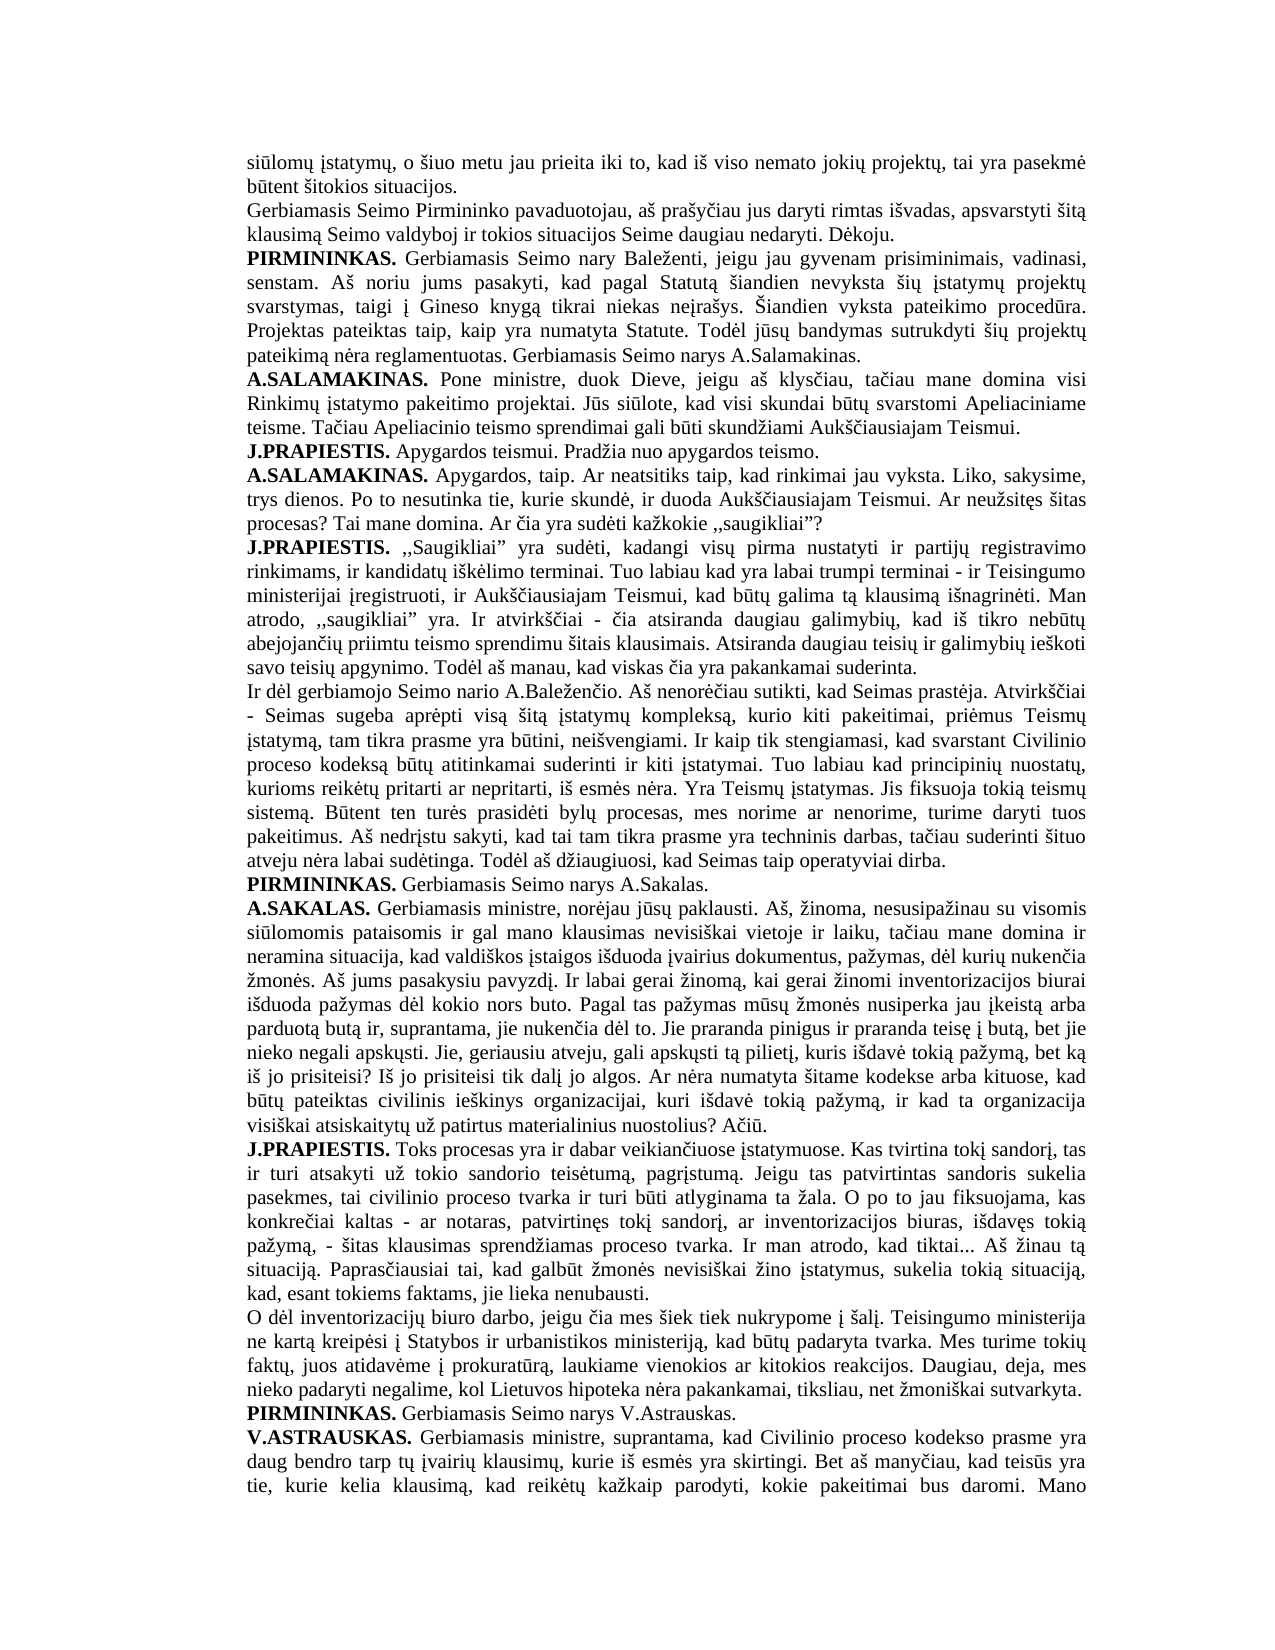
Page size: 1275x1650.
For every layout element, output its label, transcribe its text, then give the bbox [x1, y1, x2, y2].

text A.SAKALAS. Gerbiamasis ministre, norėjau jūsų paklausti. Aš, žinoma, nesusipažinau su visomis siūlomomis pataisomis ir gal mano klausimas nevisiškai vietoje ir laiku, tačiau mane domina ir neramina situacija, kad valdiškos įstaigos išduoda įvairius dokumentus, pažymas, dėl kurių nukenčia žmonės. Aš jums pasakysiu pavyzdį. Ir labai gerai žinomą, kai gerai žinomi inventorizacijos biurai išduoda pažymas dėl kokio nors buto. Pagal tas pažymas mūsų žmonės nusiperka jau įkeistą arba parduotą butą ir, suprantama, jie nukenčia dėl to. Jie praranda pinigus ir praranda teisę į butą, bet jie nieko negali apskųsti. Jie, geriausiu atveju, gali apskųsti tą pilietį, kuris išdavė tokią pažymą, bet ką iš jo prisiteisi? Iš jo prisiteisi tik dalį jo algos. Ar nėra numatyta šitame kodekse arba kituose, kad būtų pateiktas civilinis ieškinys organizacijai, kuri išdavė tokią pažymą, ir kad ta organizacija visiškai atsiskaitytų už patirtus materialinius nuostolius? Ačiū. [247, 896, 1087, 1137]
text J.PRAPIESTIS. Toks procesas yra ir dabar veikiančiuose įstatymuose. Kas tvirtina tokį sandorį, tas ir turi atsakyti už tokio sandorio teisėtumą, pagrįstumą. Jeigu tas patvirtintas sandoris sukelia pasekmes, tai civilinio proceso tvarka ir turi būti atlyginama ta žala. O po to jau fiksuojama, kas konkrečiai kaltas - ar notaras, patvirtinęs tokį sandorį, ar inventorizacijos biuras, išdavęs tokią pažymą, - šitas klausimas sprendžiamas proceso tvarka. Ir man atrodo, kad tiktai... Aš žinau tą situaciją. Paprasčiausiai tai, kad galbūt žmonės nevisiškai žino įstatymus, sukelia tokią situaciją, kad, esant tokiems faktams, jie lieka nenubausti. [247, 1137, 1087, 1305]
text O dėl inventorizacijų biuro darbo, jeigu čia mes šiek tiek nukrypome į šalį. Teisingumo ministerija ne kartą kreipėsi į Statybos ir urbanistikos ministeriją, kad būtų padaryta tvarka. Mes turime tokių faktų, juos atidavėme į prokuratūrą, laukiame vienokios ar kitokios reakcijos. Daugiau, deja, mes nieko padaryti negalime, kol Lietuvos hipoteka nėra pakankamai, tiksliau, net žmoniškai sutvarkyta. [247, 1305, 1087, 1401]
text Gerbiamasis Seimo Pirmininko pavaduotojau, aš prašyčiau jus daryti rimtas išvadas, apsvarstyti šitą klausimą Seimo valdyboj ir tokios situacijos Seime daugiau nedaryti. Dėkoju. [247, 198, 1087, 246]
text Ir dėl gerbiamojo Seimo nario A.Baleženčio. Aš nenorėčiau sutikti, kad Seimas prastėja. Atvirkščiai - Seimas sugeba aprėpti visą šitą įstatymų kompleksą, kurio kiti pakeitimai, priėmus Teismų įstatymą, tam tikra prasme yra būtini, neišvengiami. Ir kaip tik stengiamasi, kad svarstant Civilinio proceso kodeksą būtų atitinkamai suderinti ir kiti įstatymai. Tuo labiau kad principinių nuostatų, kurioms reikėtų pritarti ar nepritarti, iš esmės nėra. Yra Teismų įstatymas. Jis fiksuoja tokią teismų sistemą. Būtent ten turės prasidėti bylų procesas, mes norime ar nenorime, turime daryti tuos pakeitimus. Aš nedrįstu sakyti, kad tai tam tikra prasme yra techninis darbas, tačiau suderinti šituo atveju nėra labai sudėtinga. Todėl aš džiaugiuosi, kad Seimas taip operatyviai dirba. [247, 679, 1087, 872]
text J.PRAPIESTIS. Apygardos teismui. Pradžia nuo apygardos teismo. [247, 439, 1087, 463]
text J.PRAPIESTIS. ,,Saugikliai” yra sudėti, kadangi visų pirma nustatyti ir partijų registravimo rinkimams, ir kandidatų iškėlimo terminai. Tuo labiau kad yra labai trumpi terminai - ir Teisingumo ministerijai įregistruoti, ir Aukščiausiajam Teismui, kad būtų galima tą klausimą išnagrinėti. Man atrodo, ,,saugikliai” yra. Ir atvirkščiai - čia atsiranda daugiau galimybių, kad iš tikro nebūtų abejojančių priimtu teismo sprendimu šitais klausimais. Atsiranda daugiau teisių ir galimybių ieškoti savo teisių apgynimo. Todėl aš manau, kad viskas čia yra pakankamai suderinta. [247, 535, 1087, 679]
text PIRMININKAS. Gerbiamasis Seimo narys A.Sakalas. [247, 872, 1087, 896]
text V.ASTRAUSKAS. Gerbiamasis ministre, suprantama, kad Civilinio proceso kodekso prasme yra daug bendro tarp tų įvairių klausimų, kurie iš esmės yra skirtingi. Bet aš manyčiau, kad teisūs yra tie, kurie kelia klausimą, kad reikėtų kažkaip parodyti, kokie pakeitimai bus daromi. Mano [247, 1425, 1087, 1497]
text A.SALAMAKINAS. Apygardos, taip. Ar neatsitiks taip, kad rinkimai jau vyksta. Liko, sakysime, trys dienos. Po to nesutinka tie, kurie skundė, ir duoda Aukščiausiajam Teismui. Ar neužsitęs šitas procesas? Tai mane domina. Ar čia yra sudėti kažkokie ,,saugikliai”? [247, 463, 1087, 535]
text siūlomų įstatymų, o šiuo metu jau prieita iki to, kad iš viso nemato jokių projektų, tai yra pasekmė būtent šitokios situacijos. [247, 150, 1087, 198]
text PIRMININKAS. Gerbiamasis Seimo nary Baleženti, jeigu jau gyvenam prisiminimais, vadinasi, senstam. Aš noriu jums pasakyti, kad pagal Statutą šiandien nevyksta šių įstatymų projektų svarstymas, taigi į Gineso knygą tikrai niekas neįrašys. Šiandien vyksta pateikimo procedūra. Projektas pateiktas taip, kaip yra numatyta Statute. Todėl jūsų bandymas sutrukdyti šių projektų pateikimą nėra reglamentuotas. Gerbiamasis Seimo narys A.Salamakinas. [247, 246, 1087, 367]
text A.SALAMAKINAS. Pone ministre, duok Dieve, jeigu aš klysčiau, tačiau mane domina visi Rinkimų įstatymo pakeitimo projektai. Jūs siūlote, kad visi skundai būtų svarstomi Apeliaciniame teisme. Tačiau Apeliacinio teismo sprendimai gali būti skundžiami Aukščiausiajam Teismui. [247, 367, 1087, 439]
text PIRMININKAS. Gerbiamasis Seimo narys V.Astrauskas. [247, 1401, 1087, 1425]
